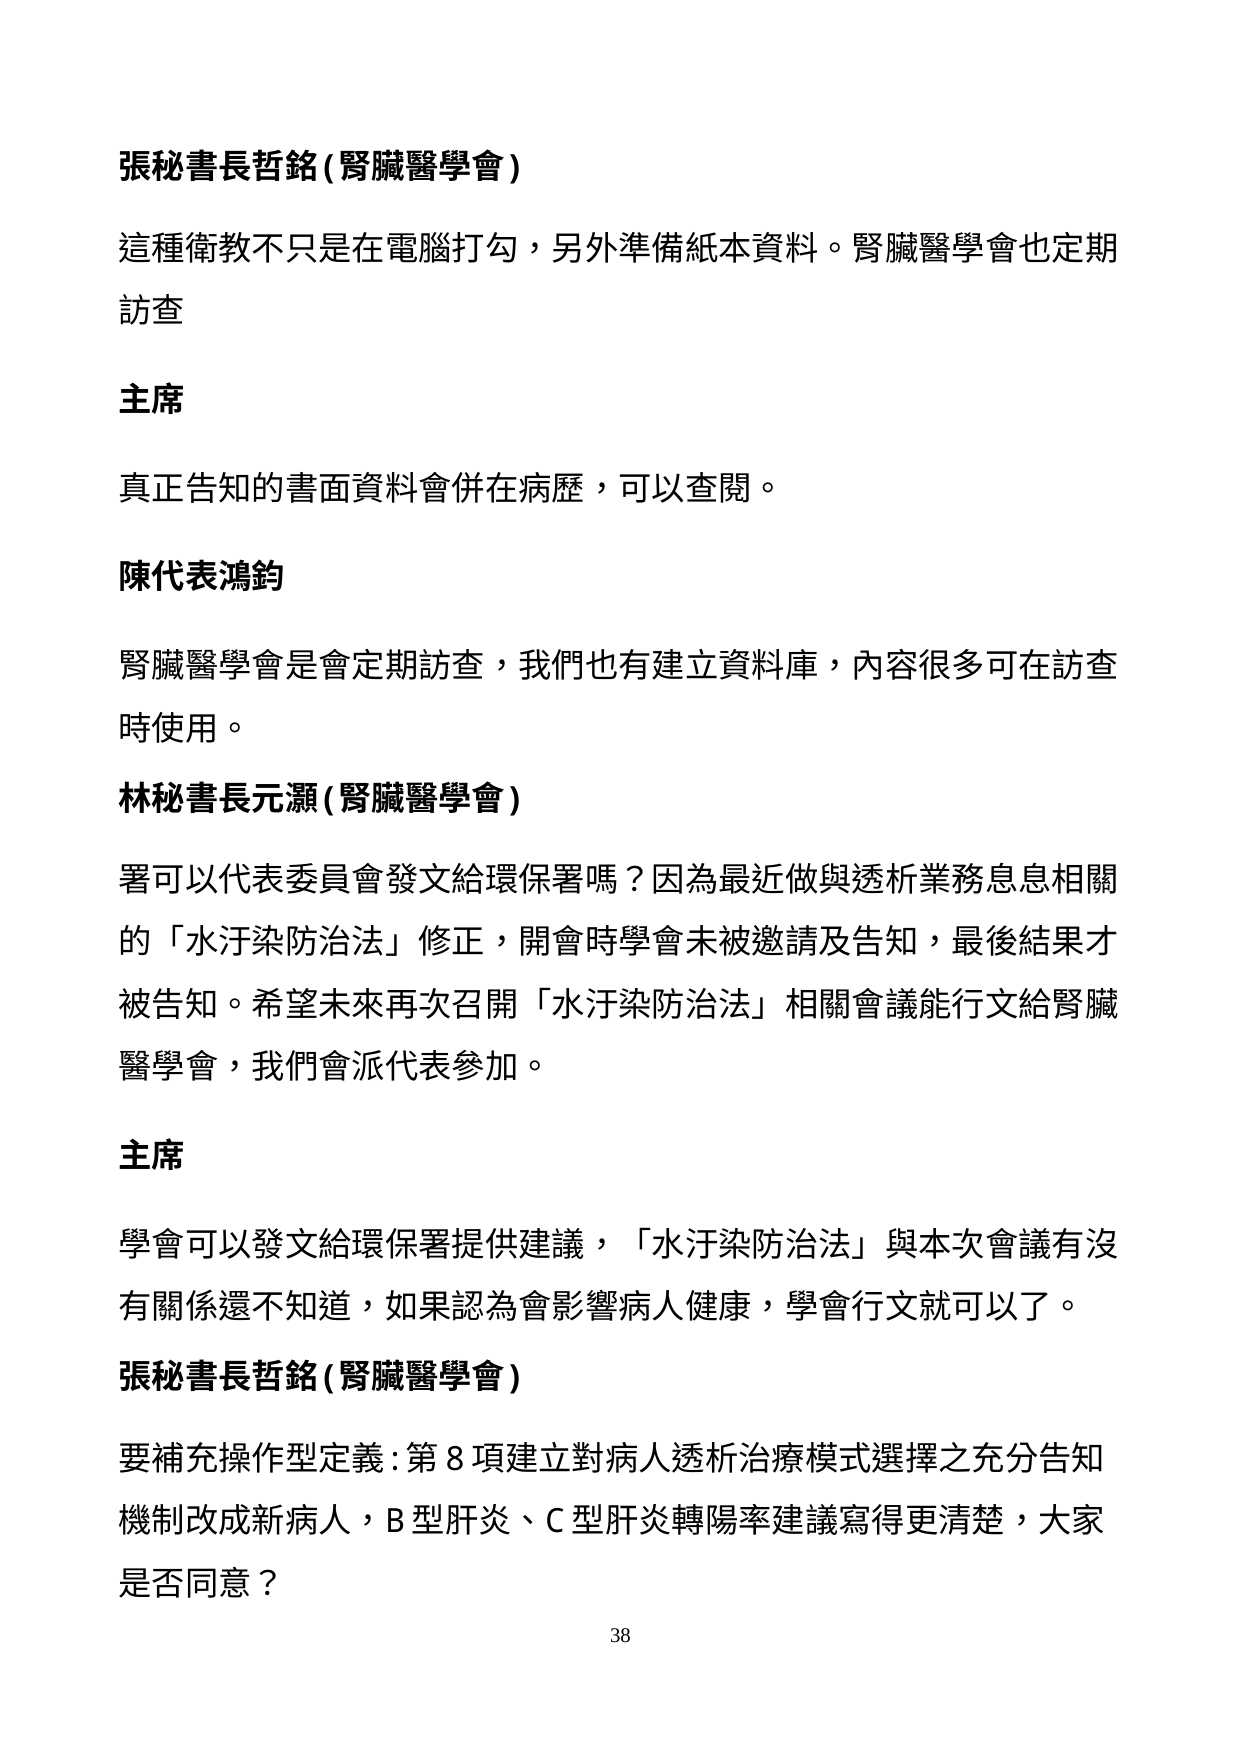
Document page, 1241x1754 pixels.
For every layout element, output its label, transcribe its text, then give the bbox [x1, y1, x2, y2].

text 張秘書長哲銘(腎臟醫學會) [118, 123, 1122, 185]
text 腎臟醫學會是會定期訪查，我們也有建立資料庫，內容很多可在訪查時使用。 [118, 621, 1122, 746]
text 真正告知的書面資料會併在病歷，可以查閱。 [118, 444, 1122, 506]
text 要補充操作型定義:第8項建立對病人透析治療模式選擇之充分告知機制改成新病人，B型肝炎、C型肝炎轉陽率建議寫得更清楚，大家是否同意？ [118, 1414, 1122, 1601]
text 陳代表鴻鈞 [118, 533, 1122, 595]
text 這種衛教不只是在電腦打勾，另外準備紙本資料。腎臟醫學會也定期訪查 [118, 204, 1122, 329]
text 署可以代表委員會發文給環保署嗎？因為最近做與透析業務息息相關的「水汙染防治法」修正，開會時學會未被邀請及告知，最後結果才被告知。希望未來再次召開「水汙染防治法」相關會議能行文給腎臟醫學會，我們會派代表參加。 [118, 835, 1122, 1085]
text 林秘書長元灝(腎臟醫學會) [118, 754, 1122, 816]
text 主席 [118, 355, 1122, 418]
text 學會可以發文給環保署提供建議，「水汙染防治法」與本次會議有沒有關係還不知道，如果認為會影響病人健康，學會行文就可以了。 [118, 1200, 1122, 1325]
text 張秘書長哲銘(腎臟醫學會) [118, 1333, 1122, 1395]
text 主席 [118, 1111, 1122, 1174]
